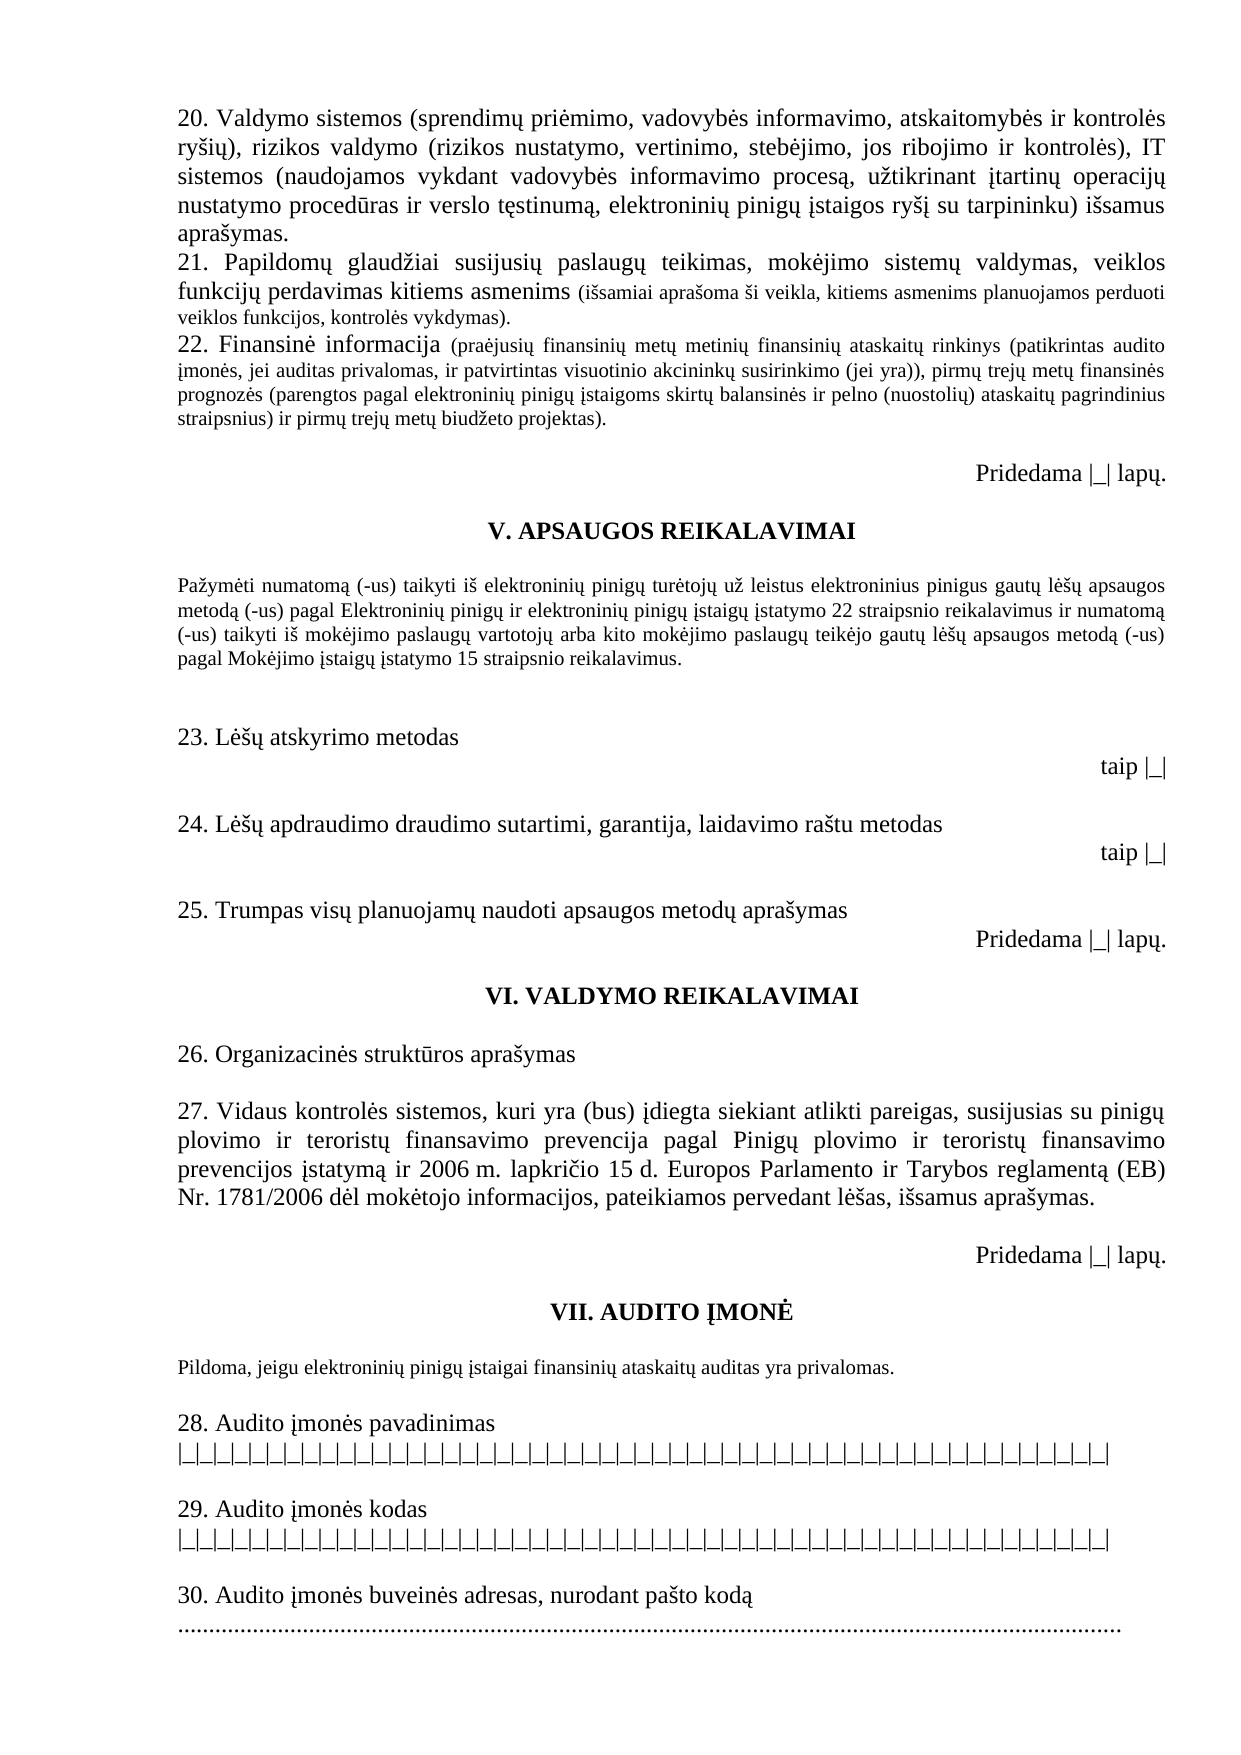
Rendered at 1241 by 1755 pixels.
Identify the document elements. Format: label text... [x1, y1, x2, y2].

text 21. Papildomų glaudžiai susijusių paslaugų teikimas, mokėjimo sistemų valdymas, veiklos funkcijų perdavimas kitiems asmenims (išsamiai aprašoma ši veikla, kitiems asmenims planuojamos perduoti veiklos funkcijos, kontrolės vykdymas). [177, 247, 1166, 329]
text VII. AUDITO ĮMONĖ [177, 1297, 1166, 1326]
text Pridedama |_| lapų. [177, 924, 1166, 952]
text 22. Finansinė informacija (praėjusių finansinių metų metinių finansinių ataskaitų rinkinys (patikrintas audito įmonės, jei auditas privalomas, ir patvirtintas visuotinio akcininkų susirinkimo (jei yra)), pirmų trejų metų finansinės prognozės (parengtos pagal elektroninių pinigų įstaigoms skirtų balansinės ir pelno (nuostolių) ataskaitų pagrindinius straipsnius) ir pirmų trejų metų biudžeto projektas). [177, 329, 1166, 430]
text |_|_|_|_|_|_|_|_|_|_|_|_|_|_|_|_|_|_|_|_|_|_|_|_|_|_|_|_|_|_|_|_|_|_|_|_|_|_|_|_|_|_|_|_|_|_|_|_|_|_|_|_|_| [177, 1523, 1166, 1552]
text ... [177, 1609, 1166, 1638]
text Pažymėti numatomą (-us) taikyti iš elektroninių pinigų turėtojų už leistus elektroninius pinigus gautų lėšų apsaugos metodą (-us) pagal Elektroninių pinigų ir elektroninių pinigų įstaigų įstatymo 22 straipsnio reikalavimus ir numatomą (-us) taikyti iš mokėjimo paslaugų vartotojų arba kito mokėjimo paslaugų teikėjo gautų lėšų apsaugos metodą (-us) pagal Mokėjimo įstaigų įstatymo 15 straipsnio reikalavimus. [177, 573, 1166, 670]
text 25. Trumpas visų planuojamų naudoti apsaugos metodų aprašymas [177, 895, 1166, 924]
text VI. VALDYMO REIKALAVIMAI [177, 981, 1166, 1010]
text 26. Organizacinės struktūros aprašymas [177, 1039, 1166, 1067]
text 29. Audito įmonės kodas [177, 1494, 1166, 1523]
text |_|_|_|_|_|_|_|_|_|_|_|_|_|_|_|_|_|_|_|_|_|_|_|_|_|_|_|_|_|_|_|_|_|_|_|_|_|_|_|_|_|_|_|_|_|_|_|_|_|_|_|_|_| [177, 1437, 1166, 1465]
text 23. Lėšų atskyrimo metodas [177, 722, 1166, 751]
text Pildoma, jeigu elektroninių pinigų įstaigai finansinių ataskaitų auditas yra privalomas. [177, 1355, 1166, 1379]
text Pridedama |_| lapų. [177, 458, 1166, 487]
text 30. Audito įmonės buveinės adresas, nurodant pašto kodą [177, 1580, 1166, 1609]
text 20. Valdymo sistemos (sprendimų priėmimo, vadovybės informavimo, atskaitomybės ir kontrolės ryšių), rizikos valdymo (rizikos nustatymo, vertinimo, stebėjimo, jos ribojimo ir kontrolės), IT sistemos (naudojamos vykdant vadovybės informavimo procesą, užtikrinant įtartinų operacijų nustatymo procedūras ir verslo tęstinumą, elektroninių pinigų įstaigos ryšį su tarpininku) išsamus aprašymas. [177, 103, 1166, 247]
text taip |_| [177, 751, 1166, 780]
text V. APSAUGOS REIKALAVIMAI [177, 516, 1166, 545]
text Pridedama |_| lapų. [177, 1240, 1166, 1269]
text taip |_| [177, 837, 1166, 866]
text 27. Vidaus kontrolės sistemos, kuri yra (bus) įdiegta siekiant atlikti pareigas, susijusias su pinigų plovimo ir teroristų finansavimo prevencija pagal Pinigų plovimo ir teroristų finansavimo prevencijos įstatymą ir 2006 m. lapkričio 15 d. Europos Parlamento ir Tarybos reglamentą (EB) Nr. 1781/2006 dėl mokėtojo informacijos, pateikiamos pervedant lėšas, išsamus aprašymas. [177, 1096, 1166, 1211]
text 28. Audito įmonės pavadinimas [177, 1408, 1166, 1437]
text 24. Lėšų apdraudimo draudimo sutartimi, garantija, laidavimo raštu metodas [177, 809, 1166, 837]
